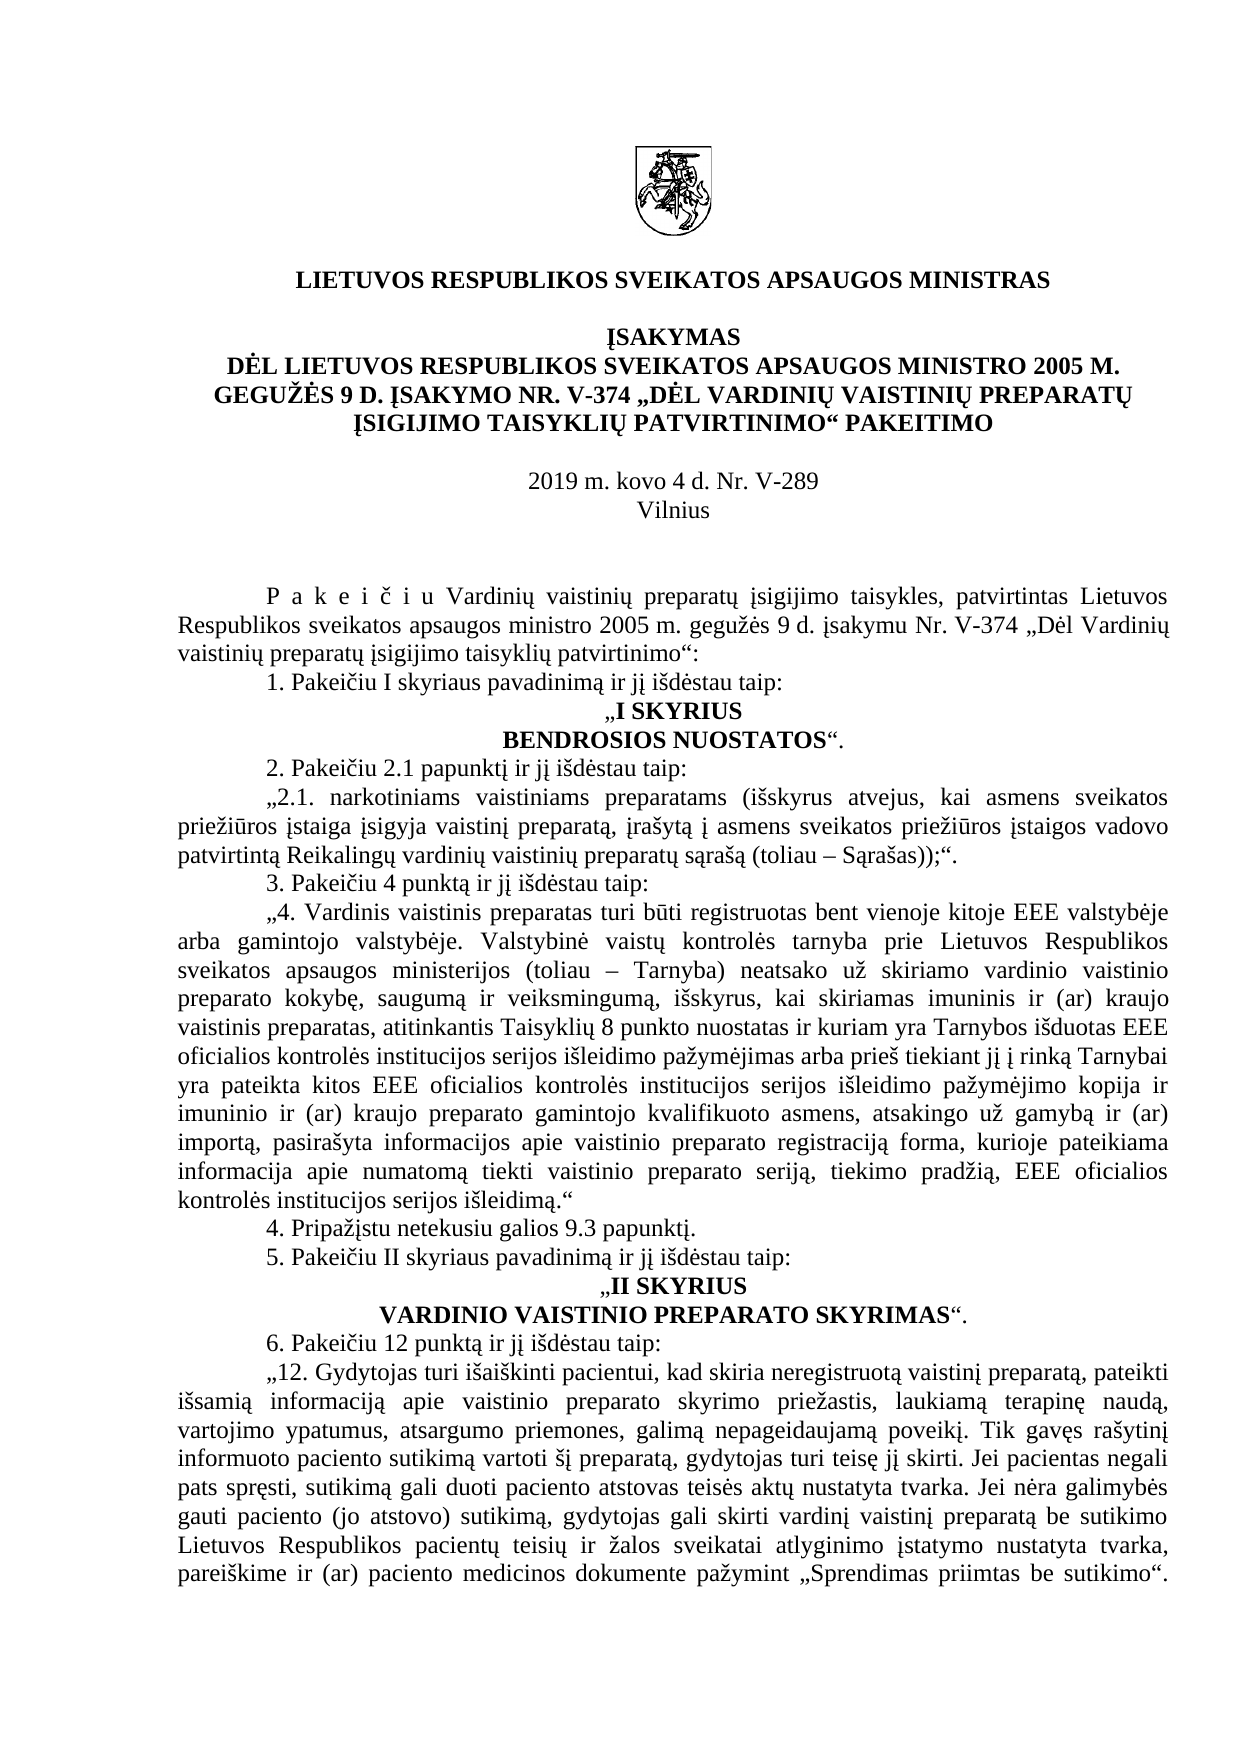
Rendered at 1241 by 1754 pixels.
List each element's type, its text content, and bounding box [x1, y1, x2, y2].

text Vilnius [177, 495, 1169, 523]
text LIETUVOS RESPUBLIKOS SVEIKATOS APSAUGOS MINISTRAS [177, 265, 1169, 293]
text 2019 m. kovo 4 d. Nr. V-289 [177, 466, 1169, 495]
text 4. Pripažįstu netekusiu galios 9.3 papunktį. [177, 1213, 1169, 1242]
text „II SKYRIUS [177, 1271, 1169, 1300]
text DĖL LIETUVOS RESPUBLIKOS SVEIKATOS APSAUGOS MINISTRO 2005 M. GEGUŽĖS 9 D. ĮSAKYMO NR. V-374 „DĖL VARDINIŲ VAISTINIŲ PREPARATŲ ĮSIGIJIMO TAISYKLIŲ PATVIRTINIMO“ PAKEITIMO [177, 351, 1169, 437]
text „2.1. narkotiniams vaistiniams preparatams (išskyrus atvejus, kai asmens sveikatos priežiūros įstaiga įsigyja vaistinį preparatą, įrašytą į asmens sveikatos priežiūros įstaigos vadovo patvirtintą Reikalingų vardinių vaistinių preparatų sąrašą (toliau – Sąrašas));“. [177, 782, 1169, 868]
text ĮSAKYMAS [177, 322, 1169, 351]
text „12. Gydytojas turi išaiškinti pacientui, kad skiria neregistruotą vaistinį preparatą, pateikti išsamią informaciją apie vaistinio preparato skyrimo priežastis, laukiamą terapinę naudą, vartojimo ypatumus, atsargumo priemones, galimą nepageidaujamą poveikį. Tik gavęs rašytinį informuoto paciento sutikimą vartoti šį preparatą, gydytojas turi teisę jį skirti. Jei pacientas negali pats spręsti, sutikimą gali duoti paciento atstovas teisės aktų nustatyta tvarka. Jei nėra galimybės gauti paciento (jo atstovo) sutikimą, gydytojas gali skirti vardinį vaistinį preparatą be sutikimo Lietuvos Respublikos pacientų teisių ir žalos sveikatai atlyginimo įstatymo nustatyta tvarka, pareiškime ir (ar) paciento medicinos dokumente pažymint „Sprendimas priimtas be sutikimo“. [177, 1357, 1169, 1587]
text BENDROSIOS NUOSTATOS“. [177, 725, 1169, 753]
text 3. Pakeičiu 4 punktą ir jį išdėstau taip: [177, 868, 1169, 897]
text 2. Pakeičiu 2.1 papunktį ir jį išdėstau taip: [177, 753, 1169, 782]
text VARDINIO VAISTINIO PREPARATO SKYRIMAS“. [177, 1300, 1169, 1328]
text 1. Pakeičiu I skyriaus pavadinimą ir jį išdėstau taip: [177, 667, 1169, 696]
text 6. Pakeičiu 12 punktą ir jį išdėstau taip: [266, 1328, 1169, 1357]
text P a k e i č i u Vardinių vaistinių preparatų įsigijimo taisykles, patvirtintas Lietuvos Respublikos sveikatos apsaugos ministro 2005 m. gegužės 9 d. įsakymu Nr. V-374 „Dėl Vardinių vaistinių preparatų įsigijimo taisyklių patvirtinimo“: [177, 581, 1169, 667]
text „4. Vardinis vaistinis preparatas turi būti registruotas bent vienoje kitoje EEE valstybėje arba gamintojo valstybėje. Valstybinė vaistų kontrolės tarnyba prie Lietuvos Respublikos sveikatos apsaugos ministerijos (toliau – Tarnyba) neatsako už skiriamo vardinio vaistinio preparato kokybę, saugumą ir veiksmingumą, išskyrus, kai skiriamas imuninis ir (ar) kraujo vaistinis preparatas, atitinkantis Taisyklių 8 punkto nuostatas ir kuriam yra Tarnybos išduotas EEE oficialios kontrolės institucijos serijos išleidimo pažymėjimas arba prieš tiekiant jį į rinką Tarnybai yra pateikta kitos EEE oficialios kontrolės institucijos serijos išleidimo pažymėjimo kopija ir imuninio ir (ar) kraujo preparato gamintojo kvalifikuoto asmens, atsakingo už gamybą ir (ar) importą, pasirašyta informacijos apie vaistinio preparato registraciją forma, kurioje pateikiama informacija apie numatomą tiekti vaistinio preparato seriją, tiekimo pradžią, EEE oficialios kontrolės institucijos serijos išleidimą.“ [177, 897, 1169, 1213]
text „I SKYRIUS [177, 696, 1169, 725]
text 5. Pakeičiu II skyriaus pavadinimą ir jį išdėstau taip: [177, 1242, 1169, 1271]
